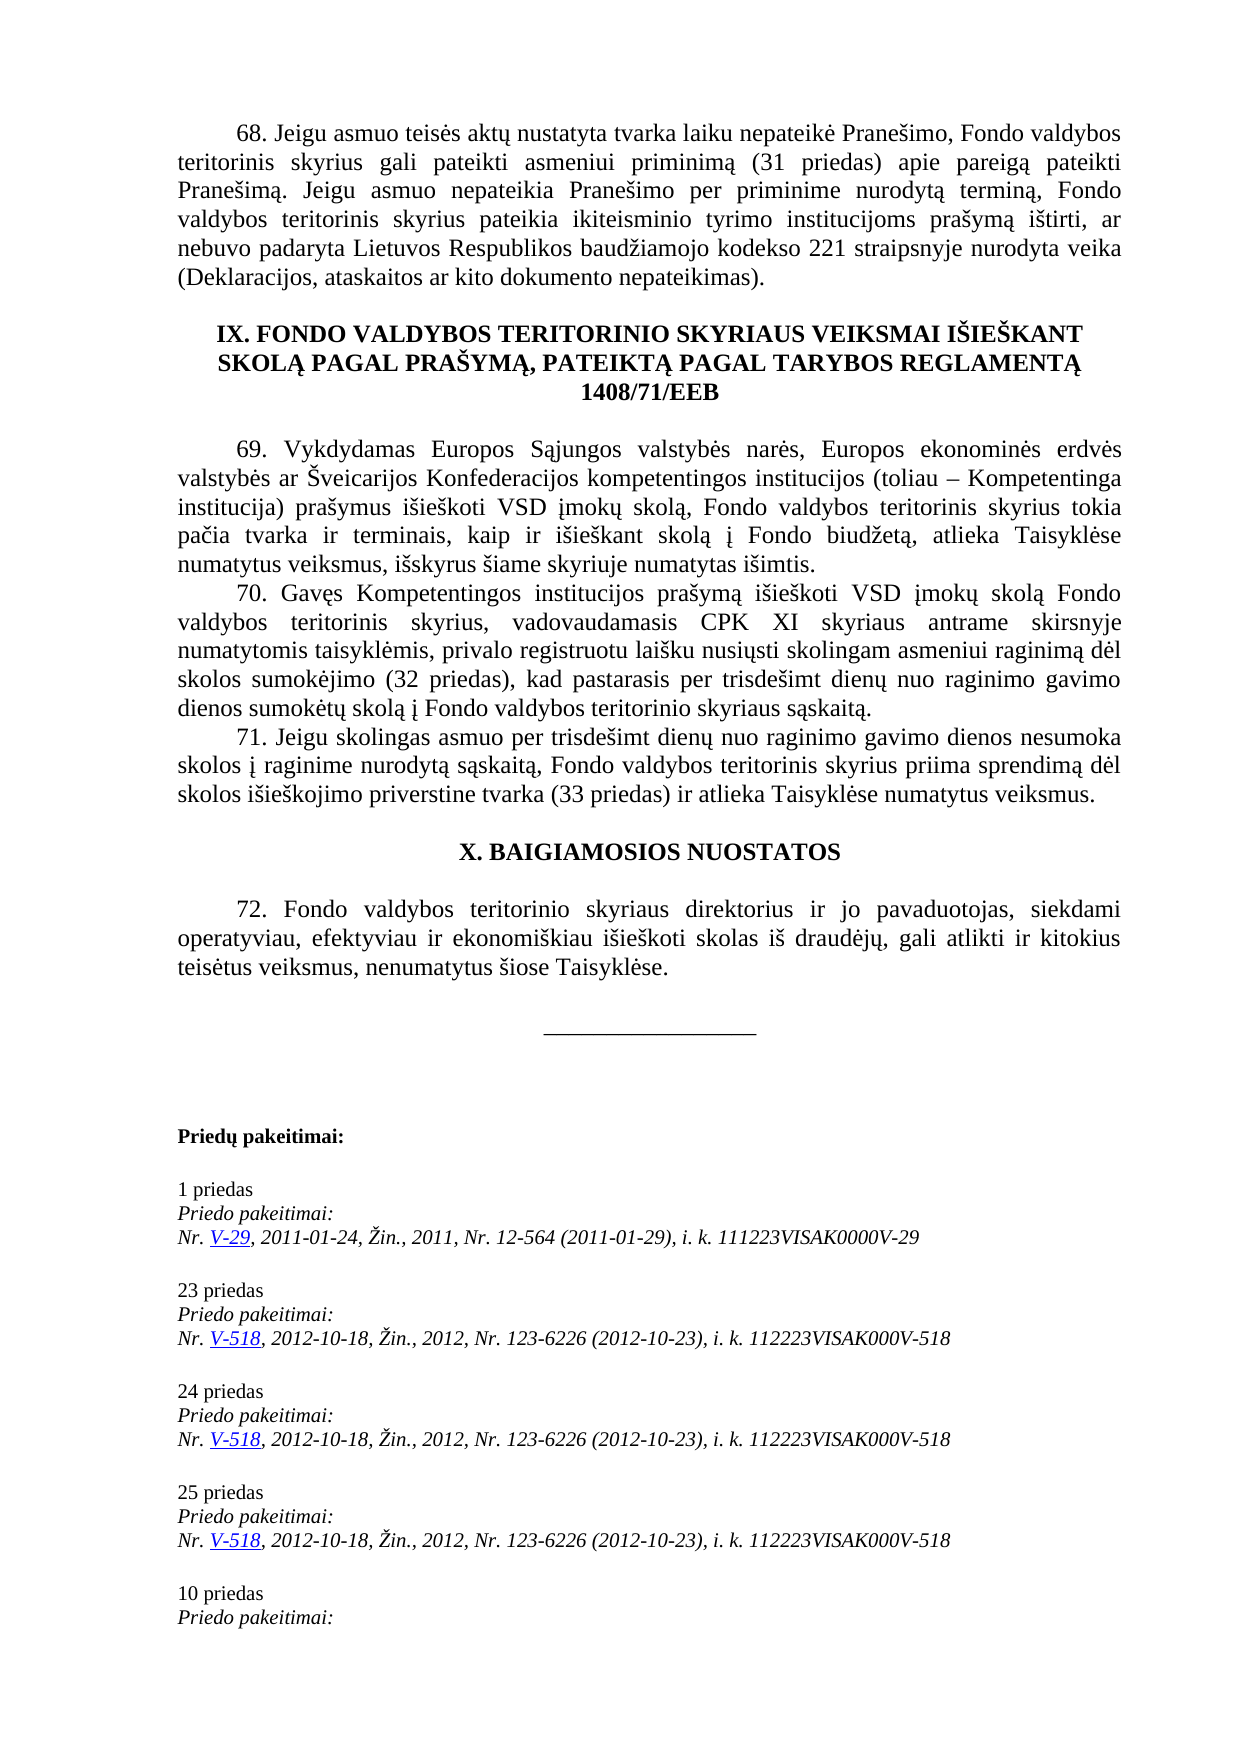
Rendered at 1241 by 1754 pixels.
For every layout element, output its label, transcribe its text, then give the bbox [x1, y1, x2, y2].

text 24 priedas [177, 1379, 1122, 1403]
text X. BAIGIAMOSIOS NUOSTATOS [177, 837, 1122, 866]
text 68. Jeigu asmuo teisės aktų nustatyta tvarka laiku nepateikė Pranešimo, Fondo valdybos teritorinis skyrius gali pateikti asmeniui priminimą (31 priedas) apie pareigą pateikti Pranešimą. Jeigu asmuo nepateikia Pranešimo per priminime nurodytą terminą, Fondo valdybos teritorinis skyrius pateikia ikiteisminio tyrimo institucijoms prašymą ištirti, ar nebuvo padaryta Lietuvos Respublikos baudžiamojo kodekso 221 straipsnyje nurodyta veika (Deklaracijos, ataskaitos ar kito dokumento nepateikimas). [177, 118, 1122, 291]
text 71. Jeigu skolingas asmuo per trisdešimt dienų nuo raginimo gavimo dienos nesumoka skolos į raginime nurodytą sąskaitą, Fondo valdybos teritorinis skyrius priima sprendimą dėl skolos išieškojimo priverstine tvarka (33 priedas) ir atlieka Taisyklėse numatytus veiksmus. [177, 722, 1122, 808]
text IX. FONDO VALDYBOS TERITORINIO SKYRIAUS VEIKSMAI IŠIEŠKANT SKOLĄ PAGAL PRAŠYMĄ, PATEIKTĄ PAGAL TARYBOS REGLAMENTĄ 1408/71/EEB [177, 319, 1122, 406]
text _________________ [177, 1009, 1122, 1038]
text 72. Fondo valdybos teritorinio skyriaus direktorius ir jo pavaduotojas, siekdami operatyviau, efektyviau ir ekonomiškiau išieškoti skolas iš draudėjų, gali atlikti ir kitokius teisėtus veiksmus, nenumatytus šiose Taisyklėse. [177, 894, 1122, 981]
text 1 priedas [177, 1177, 1122, 1201]
text Priedo pakeitimai: [177, 1605, 1122, 1629]
text Nr. V-518, 2012-10-18, Žin., 2012, Nr. 123-6226 (2012-10-23), i. k. 112223VISAK000V-518 [177, 1326, 1122, 1350]
text 69. Vykdydamas Europos Sąjungos valstybės narės, Europos ekonominės erdvės valstybės ar Šveicarijos Konfederacijos kompetentingos institucijos (toliau – Kompetentinga institucija) prašymus išieškoti VSD įmokų skolą, Fondo valdybos teritorinis skyrius tokia pačia tvarka ir terminais, kaip ir išieškant skolą į Fondo biudžetą, atlieka Taisyklėse numatytus veiksmus, išskyrus šiame skyriuje numatytas išimtis. [177, 434, 1122, 578]
text Nr. V-518, 2012-10-18, Žin., 2012, Nr. 123-6226 (2012-10-23), i. k. 112223VISAK000V-518 [177, 1528, 1122, 1552]
text Priedo pakeitimai: [177, 1504, 1122, 1528]
text 70. Gavęs Kompetentingos institucijos prašymą išieškoti VSD įmokų skolą Fondo valdybos teritorinis skyrius, vadovaudamasis CPK XI skyriaus antrame skirsnyje numatytomis taisyklėmis, privalo registruotu laišku nusiųsti skolingam asmeniui raginimą dėl skolos sumokėjimo (32 priedas), kad pastarasis per trisdešimt dienų nuo raginimo gavimo dienos sumokėtų skolą į Fondo valdybos teritorinio skyriaus sąskaitą. [177, 578, 1122, 722]
text Priedų pakeitimai: [177, 1124, 1122, 1148]
text 23 priedas [177, 1278, 1122, 1302]
text 25 priedas [177, 1480, 1122, 1504]
text Priedo pakeitimai: [177, 1302, 1122, 1326]
text 10 priedas [177, 1581, 1122, 1605]
text Priedo pakeitimai: [177, 1403, 1122, 1427]
text Priedo pakeitimai: [177, 1201, 1122, 1225]
text Nr. V-518, 2012-10-18, Žin., 2012, Nr. 123-6226 (2012-10-23), i. k. 112223VISAK000V-518 [177, 1427, 1122, 1451]
text Nr. V-29, 2011-01-24, Žin., 2011, Nr. 12-564 (2011-01-29), i. k. 111223VISAK0000V-29 [177, 1225, 1122, 1249]
